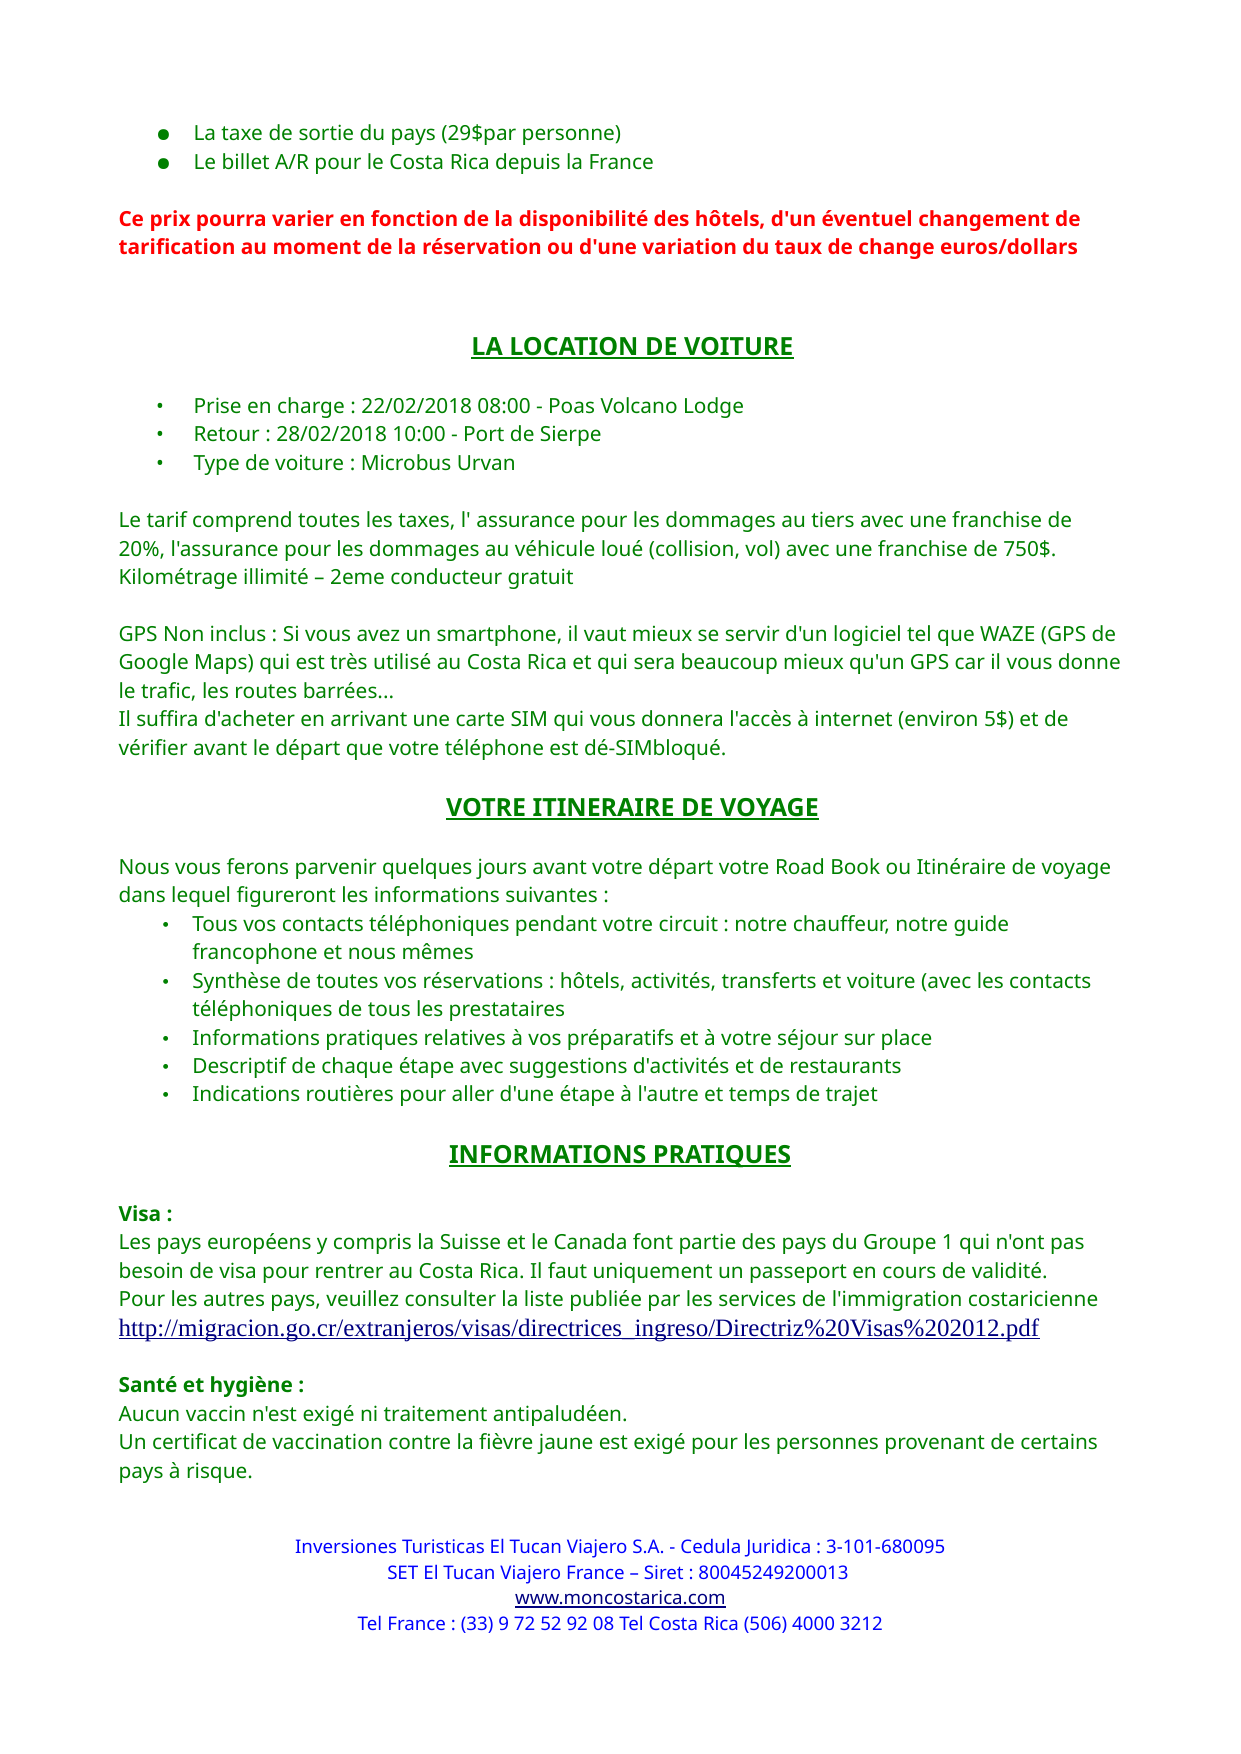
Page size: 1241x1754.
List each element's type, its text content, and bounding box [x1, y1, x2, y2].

text Kilométrage illimité – 2eme conducteur gratuit [118, 562, 1122, 591]
list Prise en charge : 22/02/2018 08:00 - Poas Volcano Lodge [156, 391, 1122, 419]
text VOTRE ITINERAIRE DE VOYAGE [118, 789, 1146, 824]
text Nous vous ferons parvenir quelques jours avant votre départ votre Road Book ou Itinéraire de voyage dans lequel figureront les informations suivantes : [118, 852, 1146, 909]
text http://migracion.go.cr/extranjeros/visas/directrices_ingreso/Directriz%20Visas%202012.pdf [118, 1313, 1122, 1342]
text Ce prix pourra varier en fonction de la disponibilité des hôtels, d'un éventuel changement de tarification au moment de la réservation ou d'une variation du taux de change euros/dollars [118, 204, 1122, 261]
list Le billet A/R pour le Costa Rica depuis la France [156, 147, 1122, 175]
list Informations pratiques relatives à vos préparatifs et à votre séjour sur place [162, 1023, 1122, 1051]
text Un certificat de vaccination contre la fièvre jaune est exigé pour les personnes provenant de certains pays à risque. [118, 1427, 1122, 1484]
text INFORMATIONS PRATIQUES [118, 1136, 1122, 1171]
list Retour : 28/02/2018 10:00 - Port de Sierpe [156, 419, 1122, 448]
list Tous vos contacts téléphoniques pendant votre circuit : notre chauffeur, notre guide francophone et nous mêmes [162, 909, 1122, 966]
text Les pays européens y compris la Suisse et le Canada font partie des pays du Groupe 1 qui n'ont pas besoin de visa pour rentrer au Costa Rica. Il faut uniquement un passeport en cours de validité. [118, 1227, 1122, 1284]
text Pour les autres pays, veuillez consulter la liste publiée par les services de l'immigration costaricienne [118, 1284, 1122, 1313]
list Descriptif de chaque étape avec suggestions d'activités et de restaurants [162, 1051, 1122, 1079]
list Synthèse de toutes vos réservations : hôtels, activités, transferts et voiture (avec les contacts téléphoniques de tous les prestataires [162, 966, 1122, 1023]
text Visa : [118, 1199, 1122, 1227]
list Indications routières pour aller d'une étape à l'autre et temps de trajet [162, 1079, 1122, 1108]
list Type de voiture : Microbus Urvan [156, 448, 1122, 476]
list La taxe de sortie du pays (29$par personne) [156, 118, 1122, 147]
text LA LOCATION DE VOITURE [118, 329, 1146, 363]
text GPS Non inclus : Si vous avez un smartphone, il vaut mieux se servir d'un logiciel tel que WAZE (GPS de Google Maps) qui est très utilisé au Costa Rica et qui sera beaucoup mieux qu'un GPS car il vous donne le trafic, les routes barrées... Il suffira d'acheter en arrivant une carte SIM qui vous donnera l'accès à internet (environ 5$) et de vérifier avant le départ que votre téléphone est dé-SIMbloqué. [118, 619, 1122, 761]
text Le tarif comprend toutes les taxes, l' assurance pour les dommages au tiers avec une franchise de 20%, l'assurance pour les dommages au véhicule loué (collision, vol) avec une franchise de 750$. [118, 505, 1122, 562]
text Santé et hygiène : Aucun vaccin n'est exigé ni traitement antipaludéen. [118, 1371, 1122, 1427]
